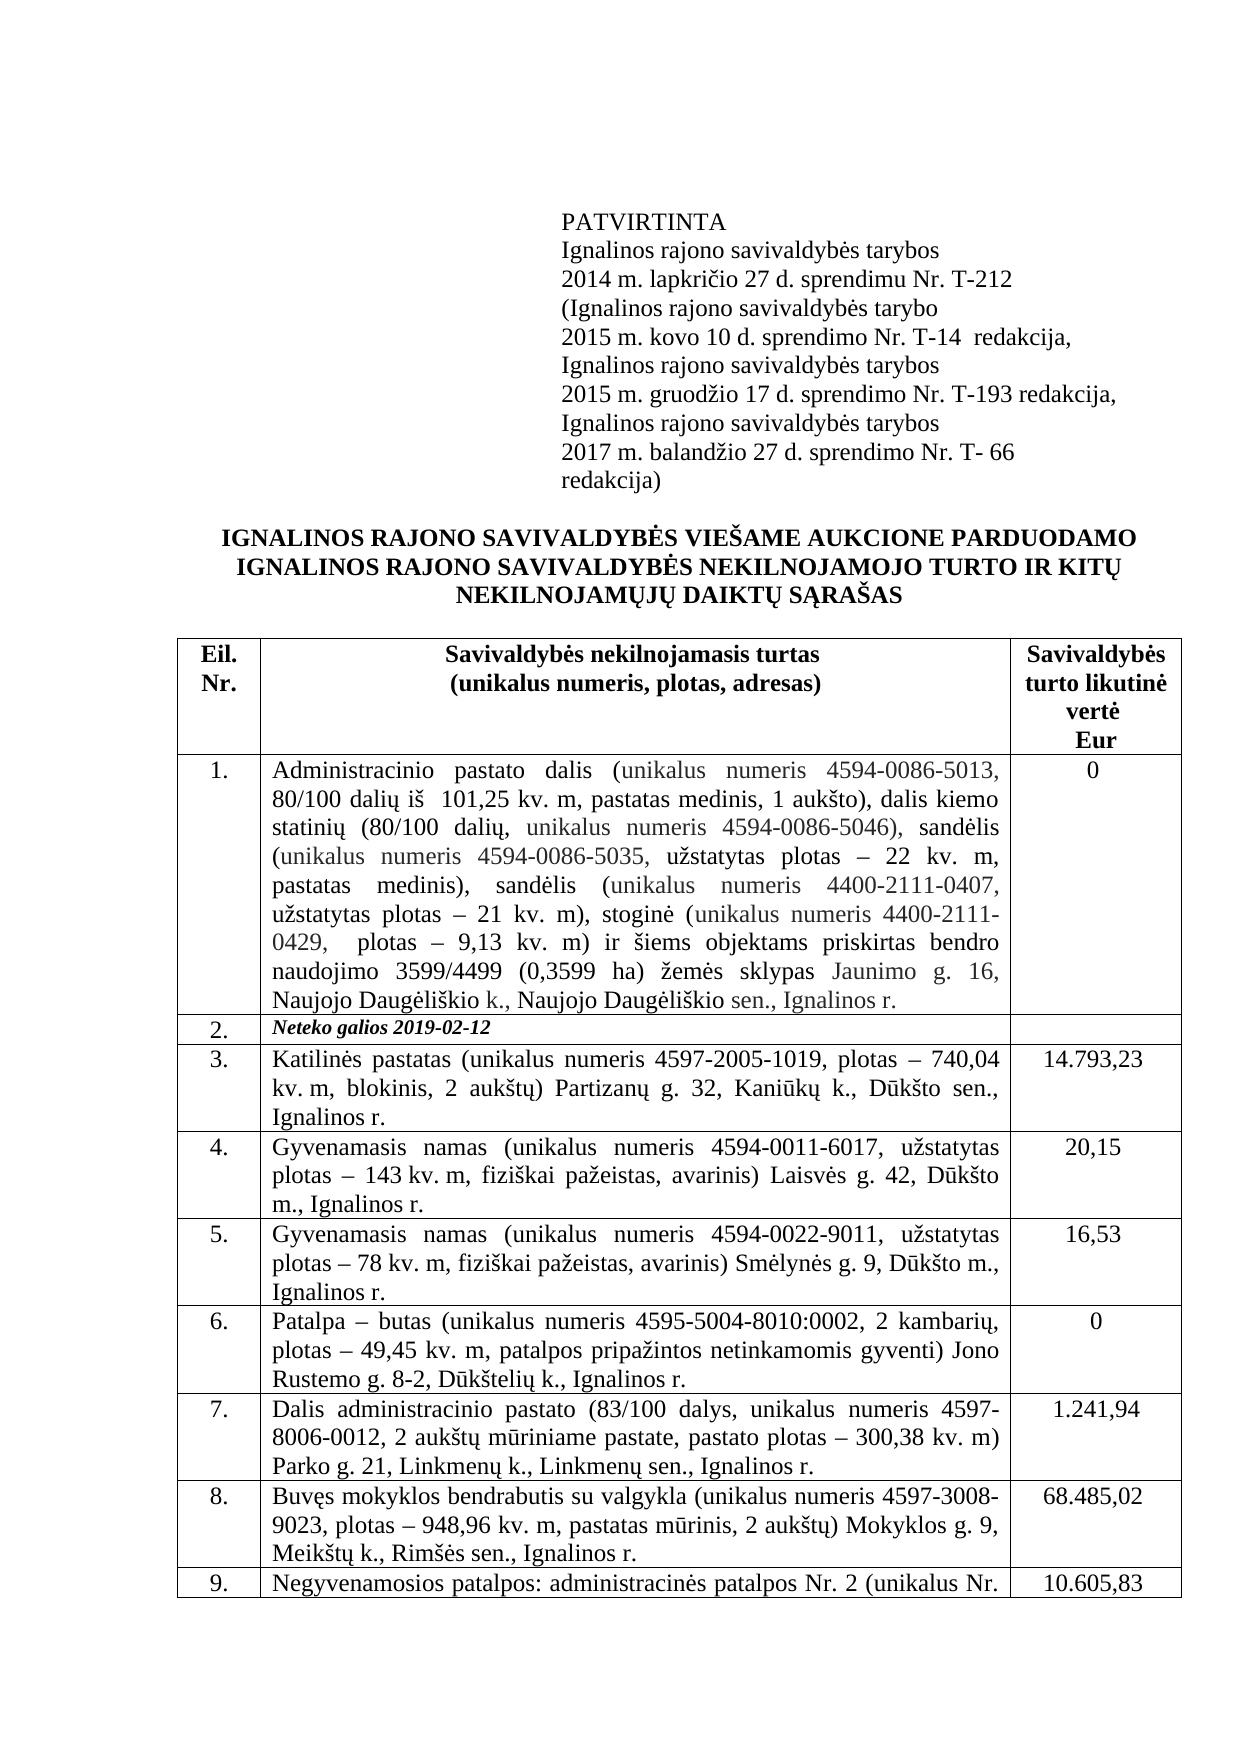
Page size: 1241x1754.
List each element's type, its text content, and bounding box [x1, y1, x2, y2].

text 2017 m. balandžio 27 d. sprendimo Nr. T- 66 [561, 437, 1181, 465]
table_cell Dalis administracinio pastato (83/100 dalys, unikalus numeris 4597-8006-0012, 2 aukštų mūriniame pastate, pastato plotas – 300,38 kv. m) Parko g. 21, Linkmenų k., Linkmenų sen., Ignalinos r. [261, 1394, 1010, 1480]
text redakcija) [561, 465, 1181, 494]
text IGNALINOS RAJONO SAVIVALDYBĖS viešame aukcione parduodamo Ignalinos rajono savivaldybės nekilnojamojo turto ir kitų nekilnojamųjų daiktų sąrašAS [177, 523, 1181, 609]
table_cell 0 [1011, 755, 1181, 1014]
table_cell Buvęs mokyklos bendrabutis su valgykla (unikalus numeris 4597-3008-9023, plotas – 948,96 kv. m, pastatas mūrinis, 2 aukštų) Mokyklos g. 9, Meikštų k., Rimšės sen., Ignalinos r. [261, 1481, 1010, 1567]
table_cell 1.241,94 [1011, 1394, 1181, 1480]
table_cell Negyvenamosios patalpos: administracinės patalpos Nr. 2 (unikalus Nr. [261, 1568, 1010, 1597]
text Ignalinos rajono savivaldybės tarybos [561, 350, 1181, 379]
table_cell 14.793,23 [1011, 1045, 1181, 1131]
table_cell Gyvenamasis namas (unikalus numeris 4594-0011-6017, užstatytas plotas – 143 kv. m, fiziškai pažeistas, avarinis) Laisvės g. 42, Dūkšto m., Ignalinos r. [261, 1132, 1010, 1218]
text Ignalinos rajono savivaldybės tarybos [561, 408, 1181, 437]
table_cell 3. [178, 1045, 260, 1131]
table_cell 4. [178, 1132, 260, 1218]
table_cell 7. [178, 1394, 260, 1480]
table_cell Gyvenamasis namas (unikalus numeris 4594-0022-9011, užstatytas plotas – 78 kv. m, fiziškai pažeistas, avarinis) Smėlynės g. 9, Dūkšto m., Ignalinos r. [261, 1219, 1010, 1305]
table_cell 10.605,83 [1011, 1568, 1181, 1597]
table_header Savivaldybės turto likutinė vertė Eur [1011, 639, 1181, 754]
table_cell 16,53 [1011, 1219, 1181, 1305]
text 2015 m. kovo 10 d. sprendimo Nr. T-14 redakcija, [561, 322, 1181, 350]
table_cell 9. [178, 1568, 260, 1597]
table_cell Neteko galios 2019-02-12 [261, 1015, 1010, 1043]
table_header Eil. Nr. [178, 639, 260, 754]
text (Ignalinos rajono savivaldybės tarybo [561, 293, 1181, 322]
table_cell Patalpa – butas (unikalus numeris 4595-5004-8010:0002, 2 kambarių, plotas – 49,45 kv. m, patalpos pripažintos netinkamomis gyventi) Jono Rustemo g. 8-2, Dūkštelių k., Ignalinos r. [261, 1306, 1010, 1393]
table_cell [1011, 1015, 1181, 1043]
table_cell 20,15 [1011, 1132, 1181, 1218]
text 2015 m. gruodžio 17 d. sprendimo Nr. T-193 redakcija, [561, 379, 1181, 408]
text 2014 m. lapkričio 27 d. sprendimu Nr. T-212 [561, 264, 1181, 293]
text PATVIRTINTA [561, 207, 1181, 235]
table_cell 5. [178, 1219, 260, 1305]
table_cell 1. [178, 755, 260, 1014]
table_cell 8. [178, 1481, 260, 1567]
table_cell 2. [178, 1015, 260, 1043]
table_cell 0 [1011, 1306, 1181, 1393]
table_header Savivaldybės nekilnojamasis turtas (unikalus numeris, plotas, adresas) [261, 639, 1010, 754]
table_cell 6. [178, 1306, 260, 1393]
text Ignalinos rajono savivaldybės tarybos [561, 235, 1181, 264]
table_cell Administracinio pastato dalis (unikalus numeris 4594-0086-5013, 80/100 dalių iš 101,25 kv. m, pastatas medinis, 1 aukšto), dalis kiemo statinių (80/100 dalių, unikalus numeris 4594-0086-5046), sandėlis (unikalus numeris 4594-0086-5035, užstatytas plotas – 22 kv. m, pastatas medinis), sandėlis (unikalus numeris 4400-2111-0407, užstatytas plotas – 21 kv. m), stoginė (unikalus numeris 4400-2111-0429, plotas – 9,13 kv. m) ir šiems objektams priskirtas bendro naudojimo 3599/4499 (0,3599 ha) žemės sklypas Jaunimo g. 16, Naujojo Daugėliškio k., Naujojo Daugėliškio sen., Ignalinos r. [261, 755, 1010, 1014]
table_cell 68.485,02 [1011, 1481, 1181, 1567]
table_cell Katilinės pastatas (unikalus numeris 4597-2005-1019, plotas – 740,04 kv. m, blokinis, 2 aukštų) Partizanų g. 32, Kaniūkų k., Dūkšto sen., Ignalinos r. [261, 1045, 1010, 1131]
